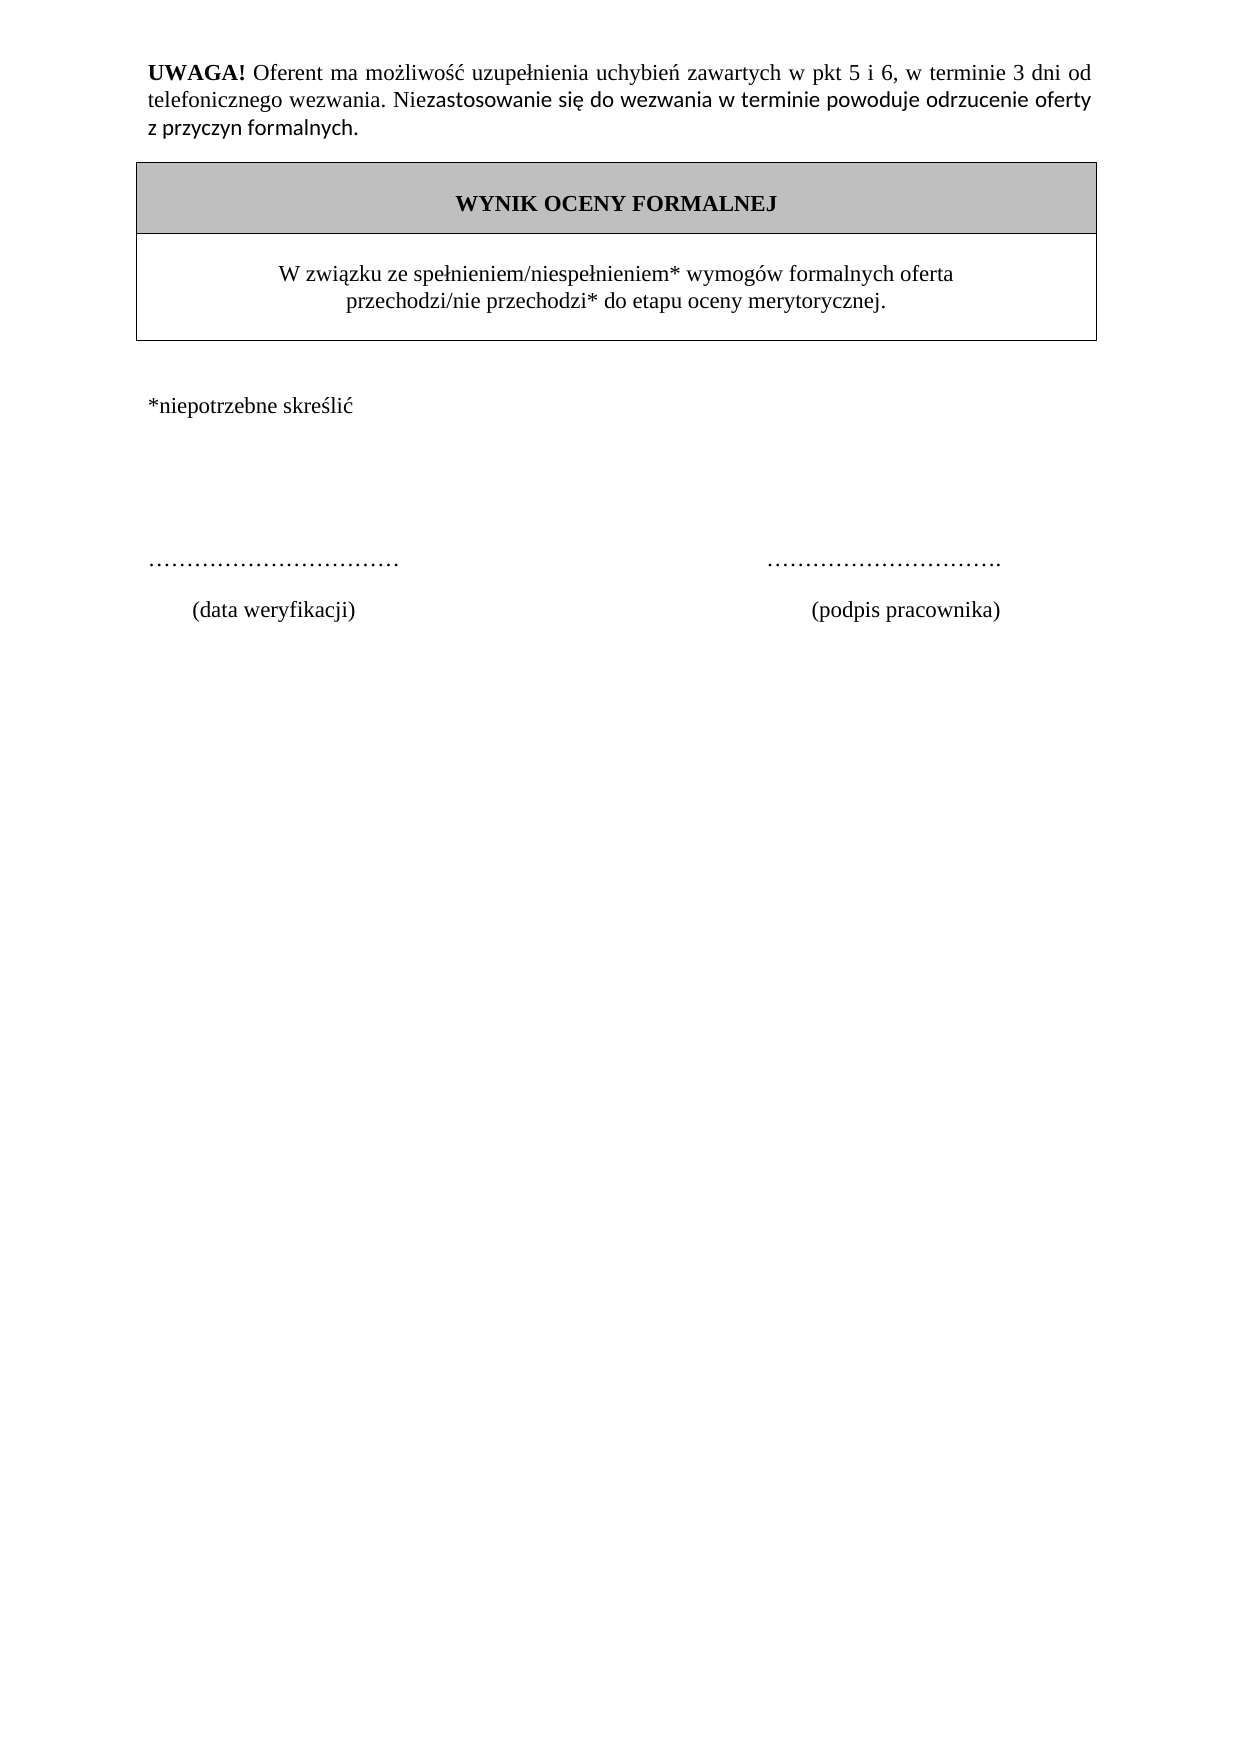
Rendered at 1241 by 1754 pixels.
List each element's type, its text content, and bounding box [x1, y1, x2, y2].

text …………………………… …………………………. [148, 545, 1093, 571]
table_cell W związku ze spełnieniem/niespełnieniem* wymogów formalnych oferta przechodzi/nie przechodzi* do etapu oceny merytorycznej. [137, 234, 1096, 339]
text UWAGA! Oferent ma możliwość uzupełnienia uchybień zawartych w pkt 5 i 6, w terminie 3 dni od telefonicznego wezwania. Niezastosowanie się do wezwania w terminie powoduje odrzucenie oferty z przyczyn formalnych. [148, 59, 1093, 141]
text *niepotrzebne skreślić [148, 392, 1093, 418]
text (data weryfikacji) (podpis pracownika) [148, 596, 1093, 622]
table_header WYNIK OCENY FORMALNEJ [137, 163, 1096, 233]
